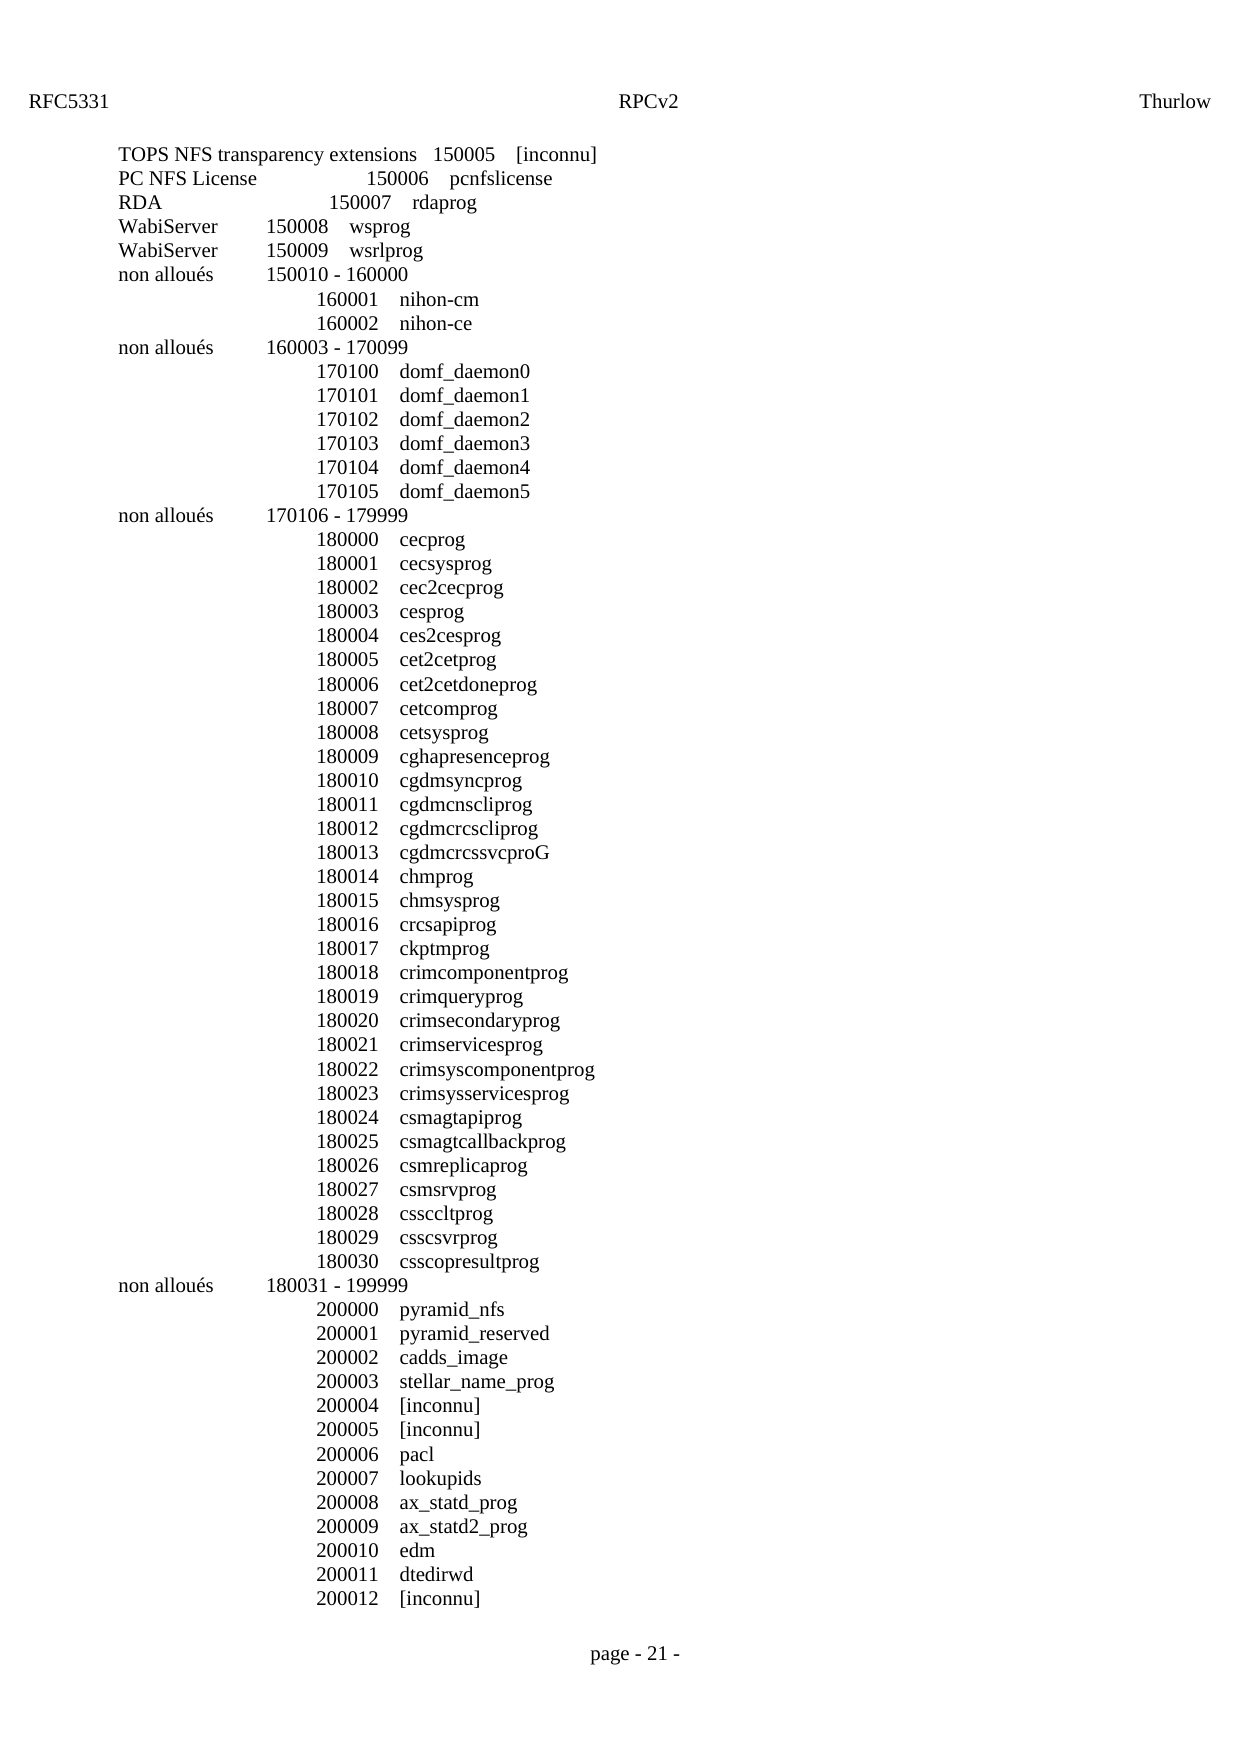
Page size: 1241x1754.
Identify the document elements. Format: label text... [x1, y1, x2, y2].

text 180007 cetcomprog [118, 696, 1152, 719]
text non alloués 170106 - 179999 [118, 503, 1152, 527]
text WabiServer 150008 wsprog [118, 214, 1152, 238]
text 180010 cgdmsyncprog [118, 768, 1152, 792]
text 170103 domf_daemon3 [118, 431, 1152, 455]
text 200004 [inconnu] [118, 1393, 1152, 1417]
text 180001 cecsysprog [118, 551, 1152, 575]
text 170100 domf_daemon0 [118, 359, 1152, 383]
text 170104 domf_daemon4 [118, 455, 1152, 479]
text 180021 crimservicesprog [118, 1032, 1152, 1056]
text 160002 nihon-ce [118, 311, 1152, 334]
text 200008 ax_statd_prog [118, 1489, 1152, 1514]
text 180011 cgdmcnscliprog [118, 792, 1152, 816]
text 180005 cet2cetprog [118, 647, 1152, 671]
text WabiServer 150009 wsrlprog [118, 238, 1152, 262]
text PC NFS License 150006 pcnfslicense [118, 166, 1152, 190]
text 180013 cgdmcrcssvcproG [118, 840, 1152, 864]
text 200012 [inconnu] [118, 1586, 1152, 1610]
text 180019 crimqueryprog [118, 984, 1152, 1008]
text 180018 crimcomponentprog [118, 960, 1152, 984]
text 180006 cet2cetdoneprog [118, 671, 1152, 696]
text 180014 chmprog [118, 864, 1152, 888]
text 180020 crimsecondaryprog [118, 1008, 1152, 1032]
text 200011 dtedirwd [118, 1562, 1152, 1586]
text 170102 domf_daemon2 [118, 407, 1152, 431]
text 180017 ckptmprog [118, 936, 1152, 960]
text 170101 domf_daemon1 [118, 383, 1152, 407]
text 180004 ces2cesprog [118, 623, 1152, 647]
text 180027 csmsrvprog [118, 1177, 1152, 1201]
text 180028 cssccltprog [118, 1201, 1152, 1225]
text 180030 csscopresultprog [118, 1249, 1152, 1273]
text 180008 cetsysprog [118, 719, 1152, 744]
text 200007 lookupids [118, 1466, 1152, 1489]
text non alloués 150010 - 160000 [118, 262, 1152, 286]
text 180003 cesprog [118, 599, 1152, 623]
text 180026 csmreplicaprog [118, 1153, 1152, 1177]
text 200000 pyramid_nfs [118, 1297, 1152, 1321]
text 200010 edm [118, 1538, 1152, 1562]
text 180009 cghapresenceprog [118, 744, 1152, 768]
text 180022 crimsyscomponentprog [118, 1056, 1152, 1081]
text 180016 crcsapiprog [118, 912, 1152, 936]
text 180023 crimsysservicesprog [118, 1081, 1152, 1104]
text 180029 csscsvrprog [118, 1225, 1152, 1249]
text 200009 ax_statd2_prog [118, 1514, 1152, 1538]
text 180012 cgdmcrcscliprog [118, 816, 1152, 840]
text TOPS NFS transparency extensions 150005 [inconnu] [118, 142, 1152, 166]
text 180000 cecprog [118, 527, 1152, 551]
text RDA 150007 rdaprog [118, 190, 1152, 214]
text 200002 cadds_image [118, 1345, 1152, 1369]
text 200003 stellar_name_prog [118, 1369, 1152, 1393]
text 180015 chmsysprog [118, 888, 1152, 912]
text 180002 cec2cecprog [118, 575, 1152, 599]
text 160001 nihon-cm [118, 286, 1152, 311]
text 170105 domf_daemon5 [118, 479, 1152, 503]
text 180024 csmagtapiprog [118, 1104, 1152, 1129]
text 200001 pyramid_reserved [118, 1321, 1152, 1345]
text 180025 csmagtcallbackprog [118, 1129, 1152, 1153]
text 200006 pacl [118, 1441, 1152, 1466]
text non alloués 180031 - 199999 [118, 1273, 1152, 1297]
text 200005 [inconnu] [118, 1417, 1152, 1441]
text non alloués 160003 - 170099 [118, 334, 1152, 359]
